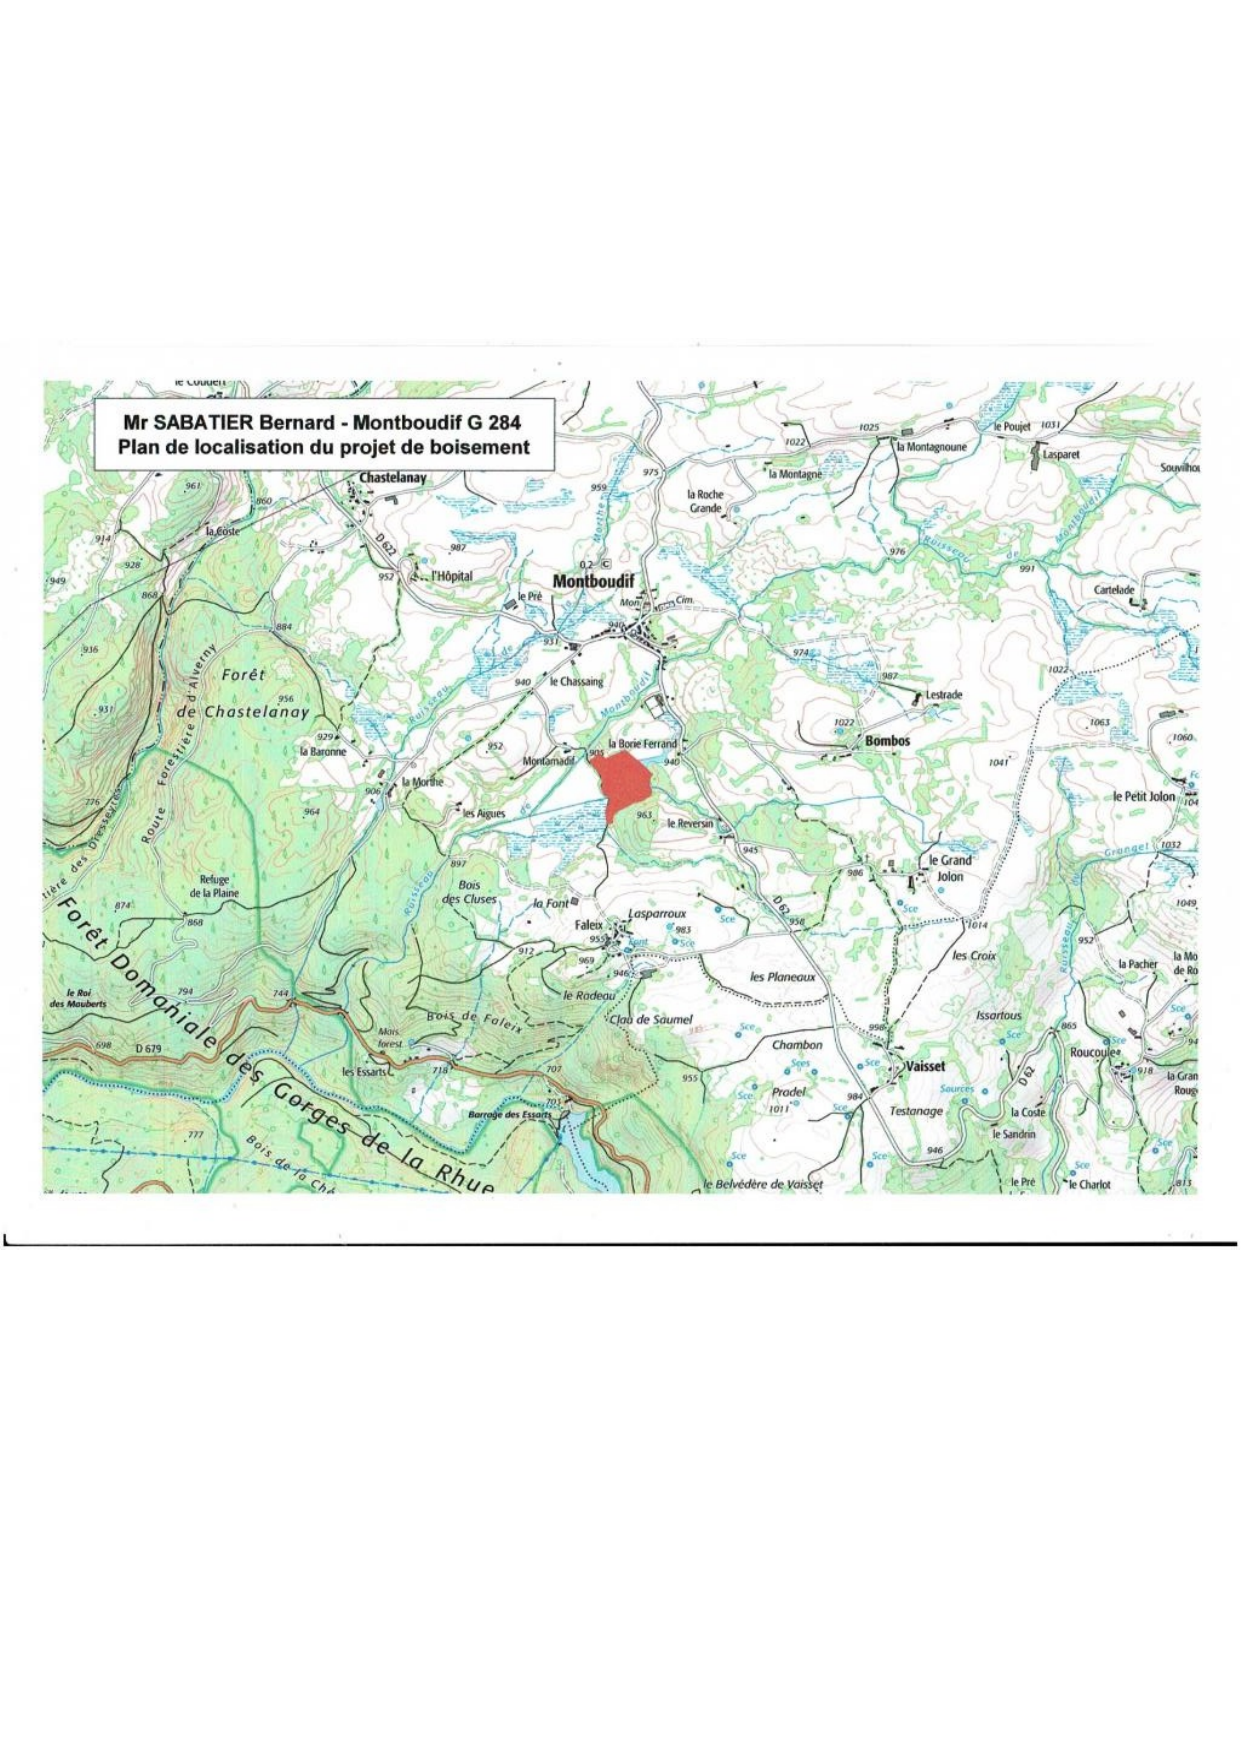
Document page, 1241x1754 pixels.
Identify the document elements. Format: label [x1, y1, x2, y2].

picture [0, 338, 1241, 1250]
